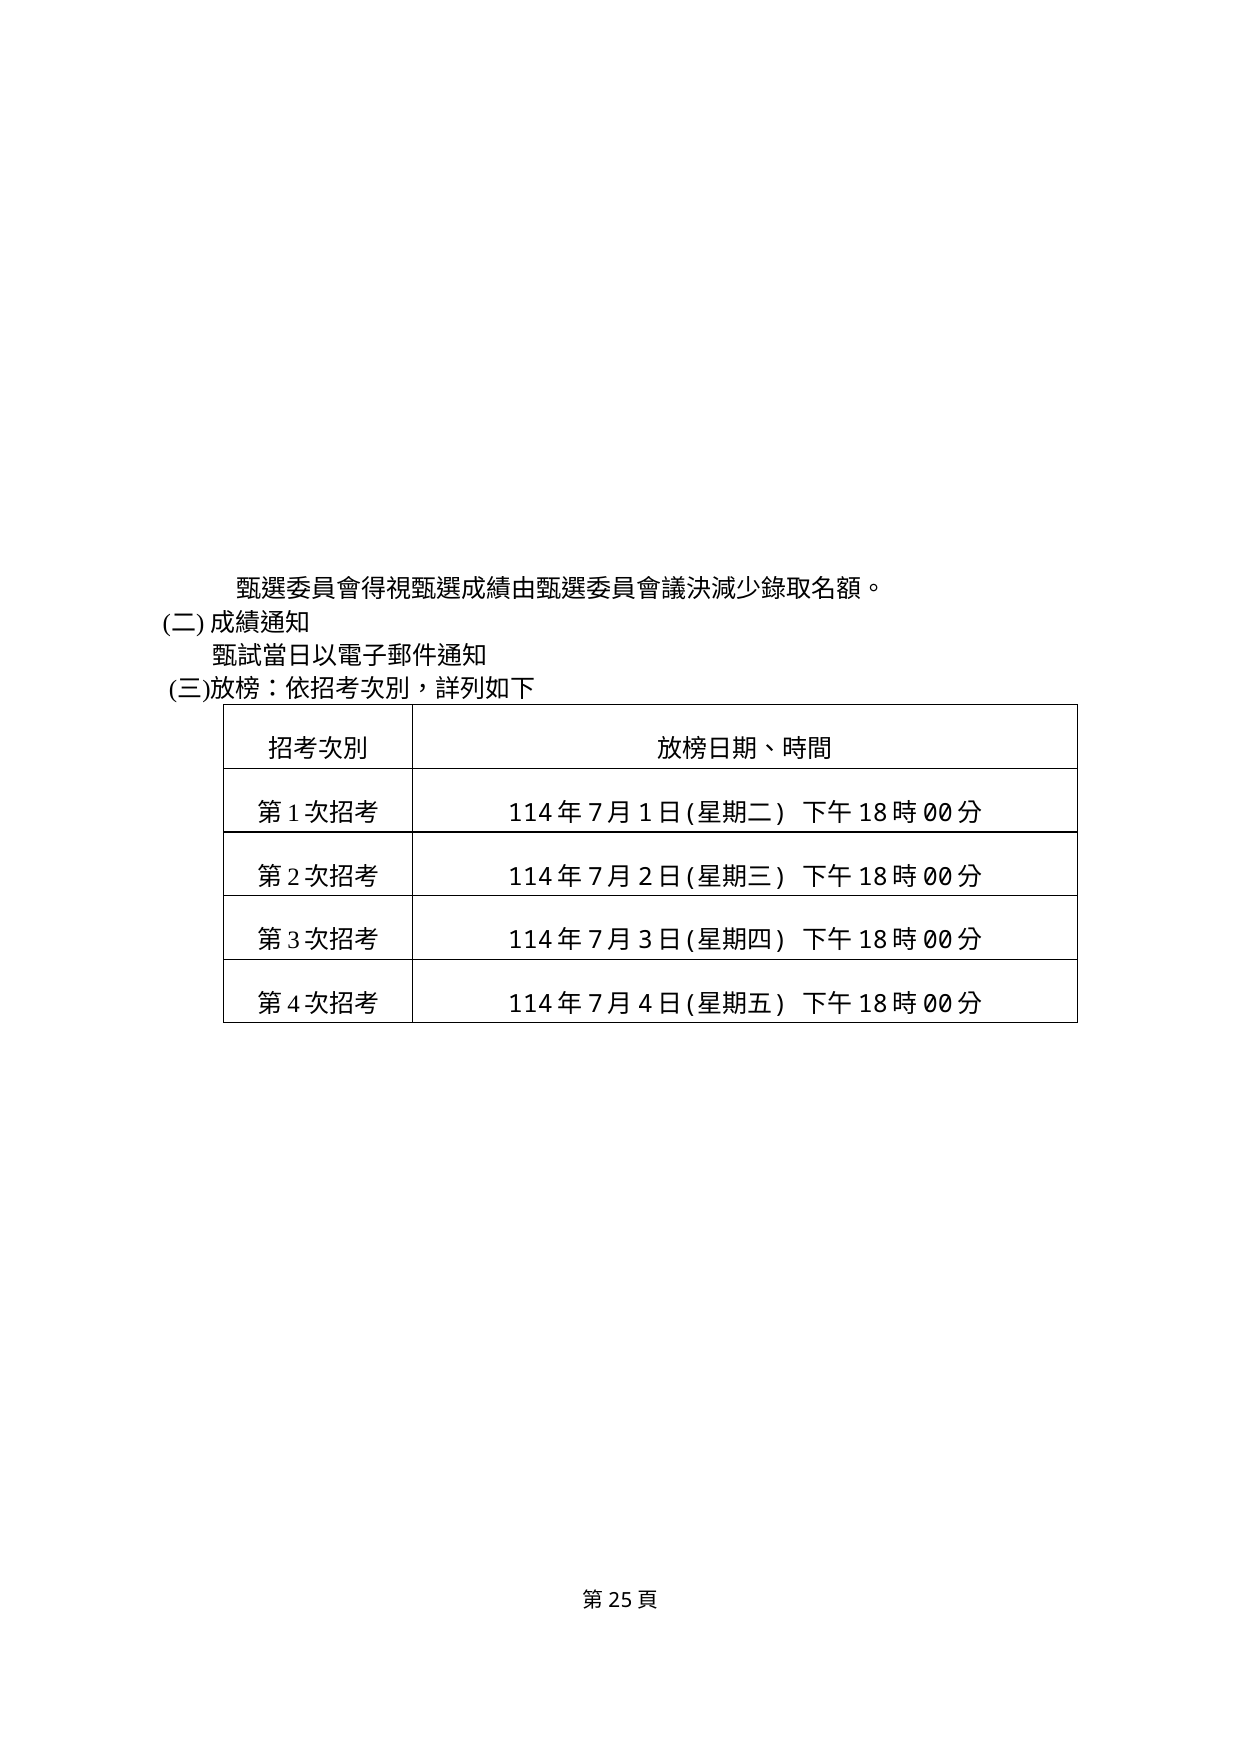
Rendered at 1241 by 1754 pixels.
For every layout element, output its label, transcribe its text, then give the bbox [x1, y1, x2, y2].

table_header 招考次別 [224, 705, 412, 768]
table_cell 第4次招考 [224, 960, 412, 1022]
table_cell 第2次招考 [224, 833, 412, 895]
text (二) 成績通知 [162, 604, 1122, 638]
list 甄選委員會得視甄選成績由甄選委員會議決減少錄取名額。 [207, 571, 1122, 604]
text 甄試當日以電子郵件通知 [162, 638, 1122, 671]
table_cell 114年7月3日(星期四) 下午18時00分 [413, 896, 1077, 958]
table_cell 第3次招考 [224, 896, 412, 958]
table_cell 114年7月2日(星期三) 下午18時00分 [413, 833, 1077, 895]
table_cell 114年7月1日(星期二) 下午18時00分 [413, 769, 1077, 831]
text (三)放榜：依招考次別，詳列如下 [162, 671, 1122, 704]
table_cell 第1次招考 [224, 769, 412, 831]
table_cell 114年7月4日(星期五) 下午18時00分 [413, 960, 1077, 1022]
table_header 放榜日期、時間 [413, 705, 1077, 768]
